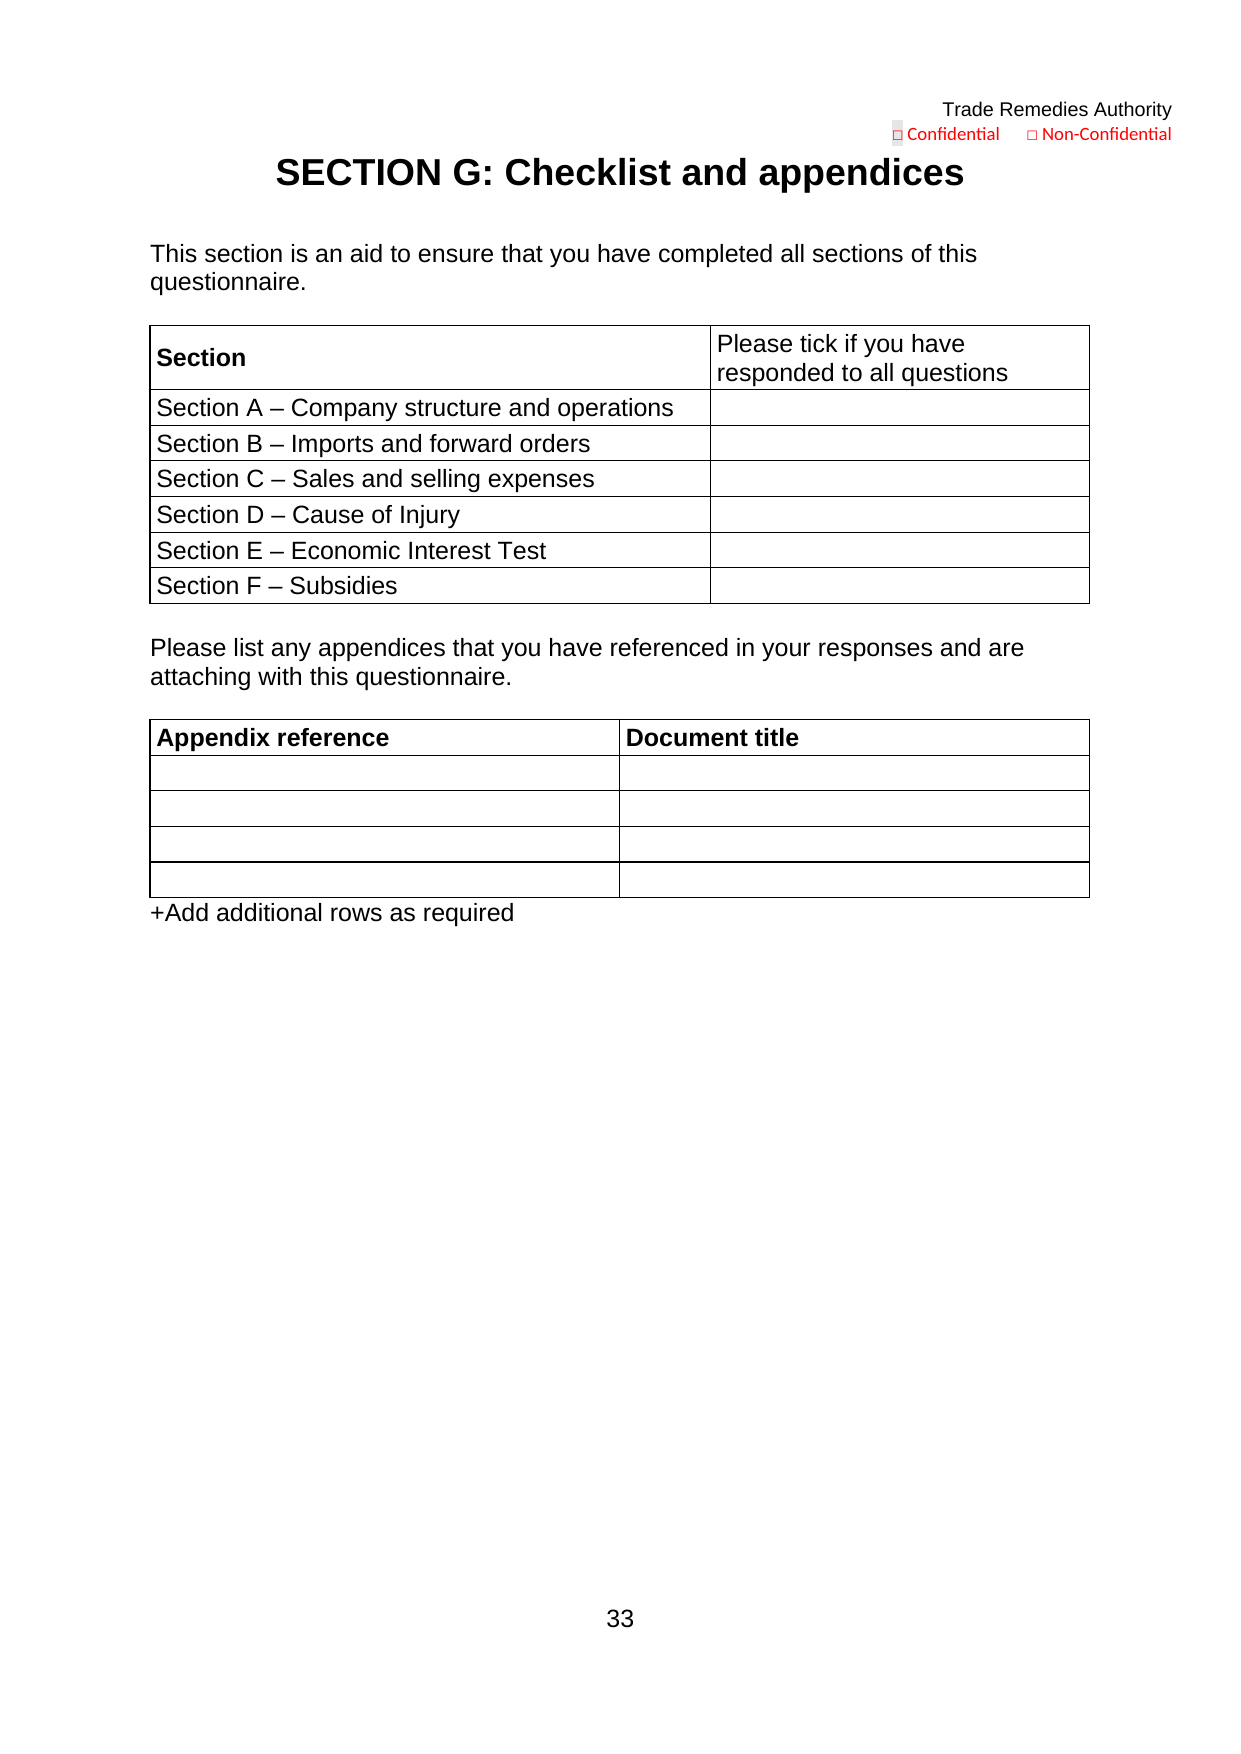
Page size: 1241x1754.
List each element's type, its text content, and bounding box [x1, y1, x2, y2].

table_cell [711, 497, 1089, 532]
table_cell Section D – Cause of Injury [151, 497, 710, 532]
table_cell Section A – Company structure and operations [151, 390, 710, 425]
table_cell [620, 791, 1089, 826]
subtitle SECTION G: Checklist and appendices [150, 150, 1090, 193]
table_cell Section F – Subsidies [151, 568, 710, 603]
table_cell [711, 426, 1089, 460]
table_header Appendix reference [151, 720, 619, 754]
table_cell Section B – Imports and forward orders [151, 426, 710, 460]
table_cell Section C – Sales and selling expenses [151, 461, 710, 496]
table_cell [711, 390, 1089, 425]
table_cell [620, 827, 1089, 861]
table_cell [711, 461, 1089, 496]
table_header Document title [620, 720, 1089, 754]
table_cell [151, 756, 619, 790]
table_cell [620, 863, 1089, 897]
table_cell [620, 756, 1089, 790]
table_header Section [151, 326, 710, 389]
table_cell [151, 827, 619, 861]
table_header Please tick if you have responded to all questions [711, 326, 1089, 389]
table_cell [711, 568, 1089, 603]
text Please list any appendices that you have referenced in your responses and are attaching with this questionnaire. [150, 633, 1090, 690]
table_cell [151, 791, 619, 826]
table_cell [711, 533, 1089, 567]
text This section is an aid to ensure that you have completed all sections of this questionnaire. [150, 238, 1090, 296]
table_cell [151, 863, 619, 897]
table_cell Section E – Economic Interest Test [151, 533, 710, 567]
text +Add additional rows as required [150, 898, 1090, 927]
